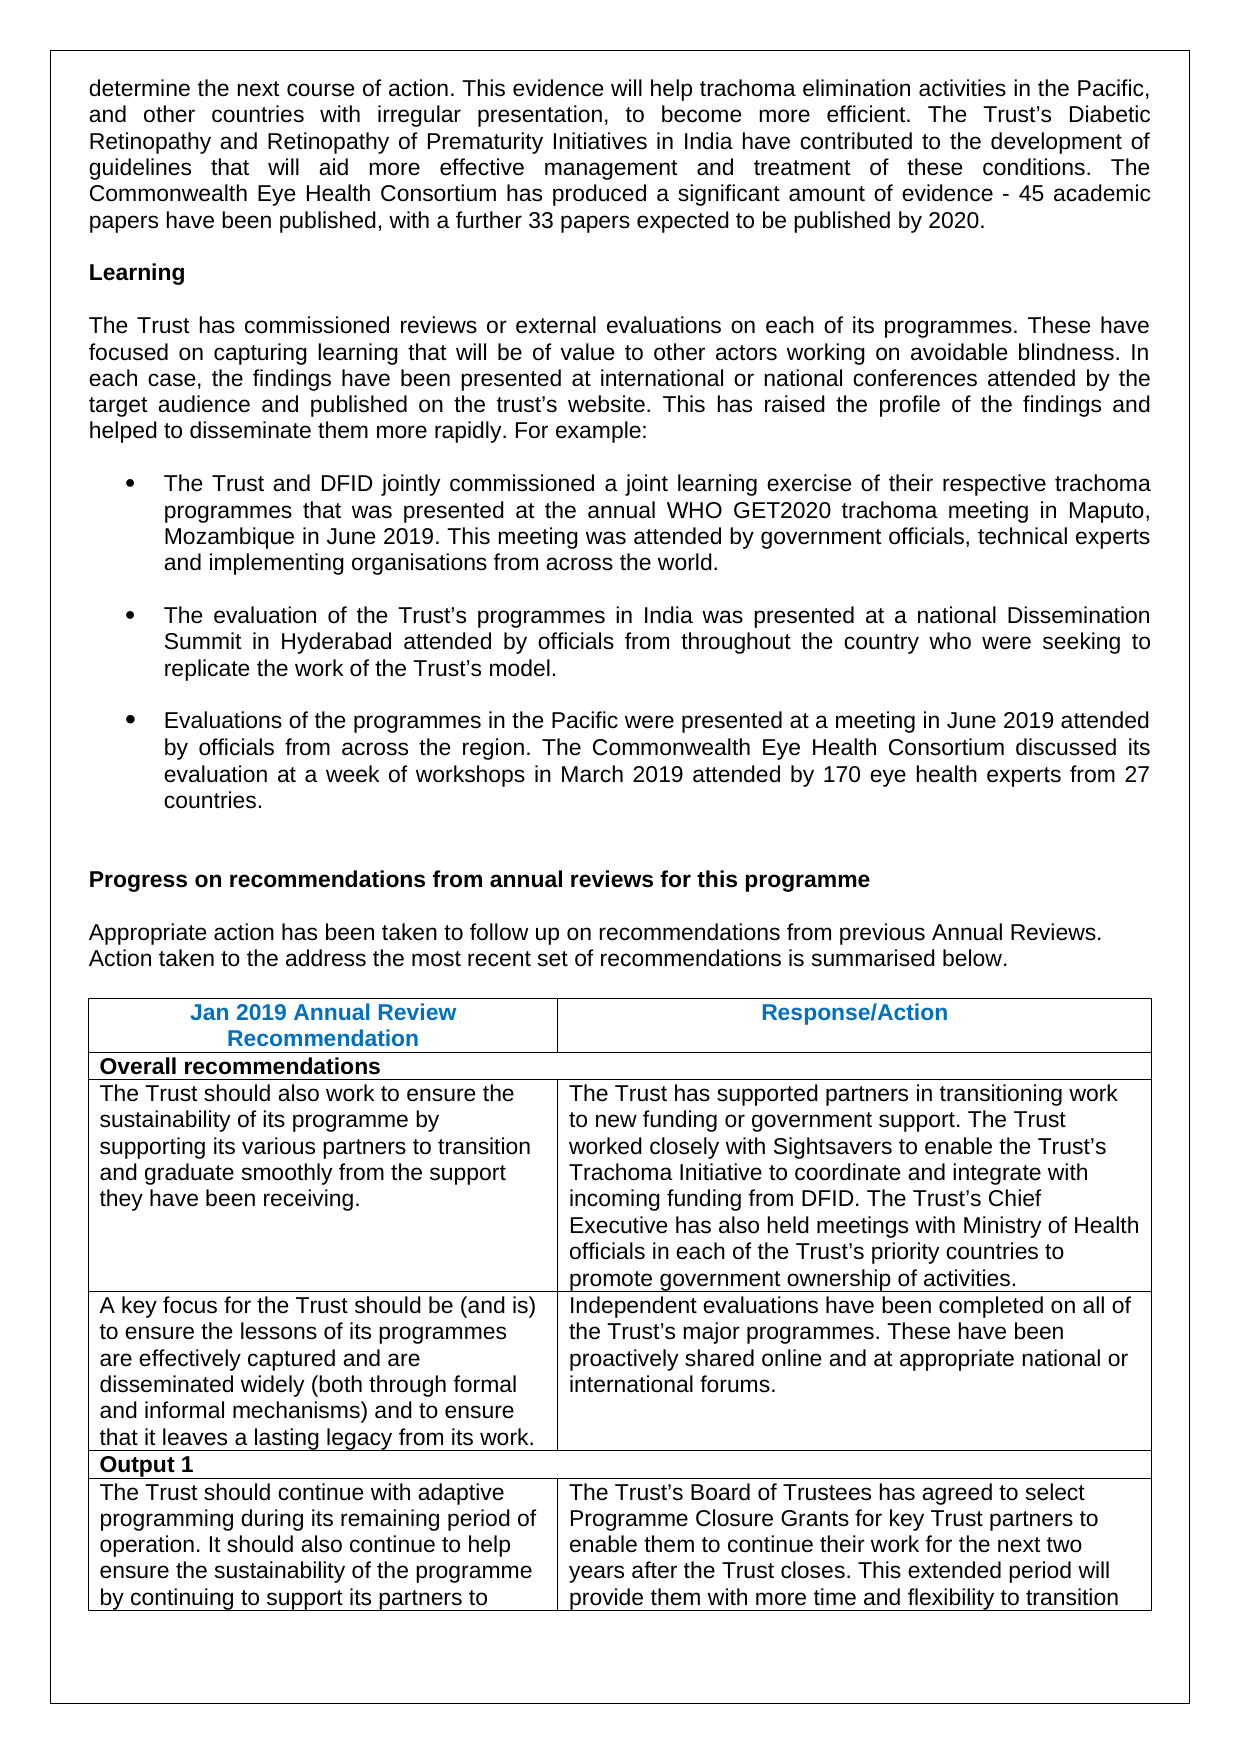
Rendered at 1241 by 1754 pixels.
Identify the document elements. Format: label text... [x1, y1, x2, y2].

table_cell A key focus for the Trust should be (and is) to ensure the lessons of its programmes are effectively captured and are disseminated widely (both through formal and informal mechanisms) and to ensure that it leaves a lasting legacy from its work. [89, 1292, 557, 1450]
list The Trust and DFID jointly commissioned a joint learning exercise of their respective trachoma programmes that was presented at the annual WHO GET2020 trachoma meeting in Maputo, Mozambique in June 2019. This meeting was attended by government officials, technical experts and implementing organisations from across the world. [126, 470, 1152, 576]
text Appropriate action has been taken to follow up on recommendations from previous Annual Reviews. Action taken to the address the most recent set of recommendations is summarised below. [89, 919, 1152, 971]
table_cell The Trust should also work to ensure the sustainability of its programme by supporting its various partners to transition and graduate smoothly from the support they have been receiving. [89, 1080, 557, 1291]
text Learning [89, 259, 1152, 286]
table_cell The Trust’s Board of Trustees has agreed to select Programme Closure Grants for key Trust partners to enable them to continue their work for the next two years after the Trust closes. This extended period will provide them with more time and flexibility to transition [558, 1479, 1151, 1610]
list Evaluations of the programmes in the Pacific were presented at a meeting in June 2019 attended by officials from across the region. The Commonwealth Eye Health Consortium discussed its evaluation at a week of workshops in March 2019 attended by 170 eye health experts from 27 countries. [126, 707, 1152, 813]
table_header Jan 2019 Annual Review Recommendation [89, 999, 557, 1052]
table_cell Overall recommendations [89, 1053, 1151, 1079]
text Progress on recommendations from annual reviews for this programme [89, 866, 1152, 892]
table_cell Output 1 [89, 1451, 1151, 1477]
text The Trust has commissioned reviews or external evaluations on each of its programmes. These have focused on capturing learning that will be of value to other actors working on avoidable blindness. In each case, the findings have been presented at international or national conferences attended by the target audience and published on the trust’s website. This has raised the profile of the findings and helped to disseminate them more rapidly. For example: [89, 312, 1152, 444]
table_cell The Trust has supported partners in transitioning work to new funding or government support. The Trust worked closely with Sightsavers to enable the Trust’s Trachoma Initiative to coordinate and integrate with incoming funding from DFID. The Trust’s Chief Executive has also held meetings with Ministry of Health officials in each of the Trust’s priority countries to promote government ownership of activities. [558, 1080, 1151, 1291]
text determine the next course of action. This evidence will help trachoma elimination activities in the Pacific, and other countries with irregular presentation, to become more efficient. The Trust’s Diabetic Retinopathy and Retinopathy of Prematurity Initiatives in India have contributed to the development of guidelines that will aid more effective management and treatment of these conditions. The Commonwealth Eye Health Consortium has produced a significant amount of evidence - 45 academic papers have been published, with a further 33 papers expected to be published by 2020. [89, 75, 1152, 233]
table_cell Independent evaluations have been completed on all of the Trust’s major programmes. These have been proactively shared online and at appropriate national or international forums. [558, 1292, 1151, 1450]
table_cell The Trust should continue with adaptive programming during its remaining period of operation. It should also continue to help ensure the sustainability of the programme by continuing to support its partners to [89, 1479, 557, 1610]
table_header Response/Action [558, 999, 1151, 1052]
list The evaluation of the Trust’s programmes in India was presented at a national Dissemination Summit in Hyderabad attended by officials from throughout the country who were seeking to replicate the work of the Trust’s model. [126, 602, 1152, 681]
